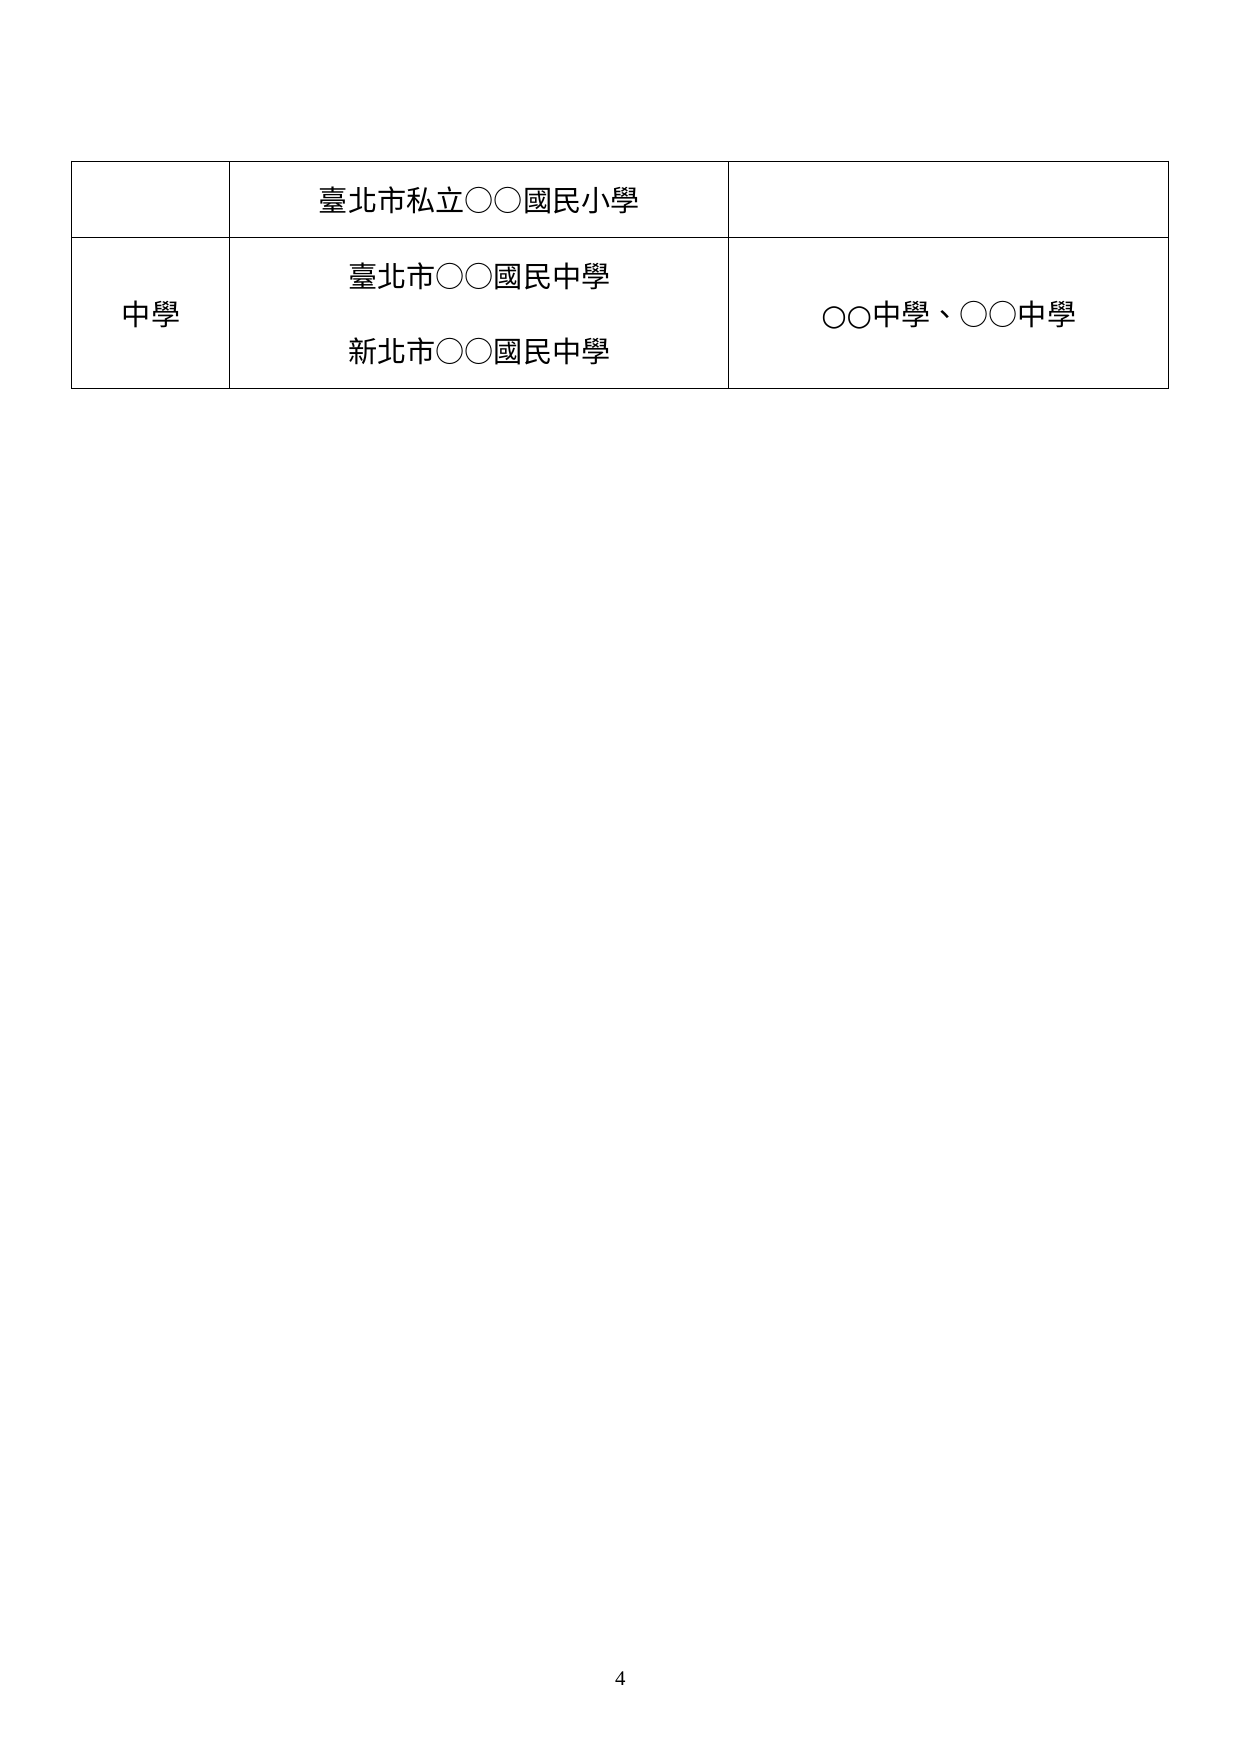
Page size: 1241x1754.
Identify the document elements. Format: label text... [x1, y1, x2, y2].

table_cell ○○中學、○○中學 [729, 238, 1168, 388]
table_cell 中學 [72, 238, 229, 388]
table_cell 臺北市○○國民中學 新北市○○國民中學 [230, 238, 728, 388]
table_cell [729, 162, 1168, 237]
table_cell 臺北市私立○○國民小學 [230, 162, 728, 237]
table_cell [72, 162, 229, 237]
